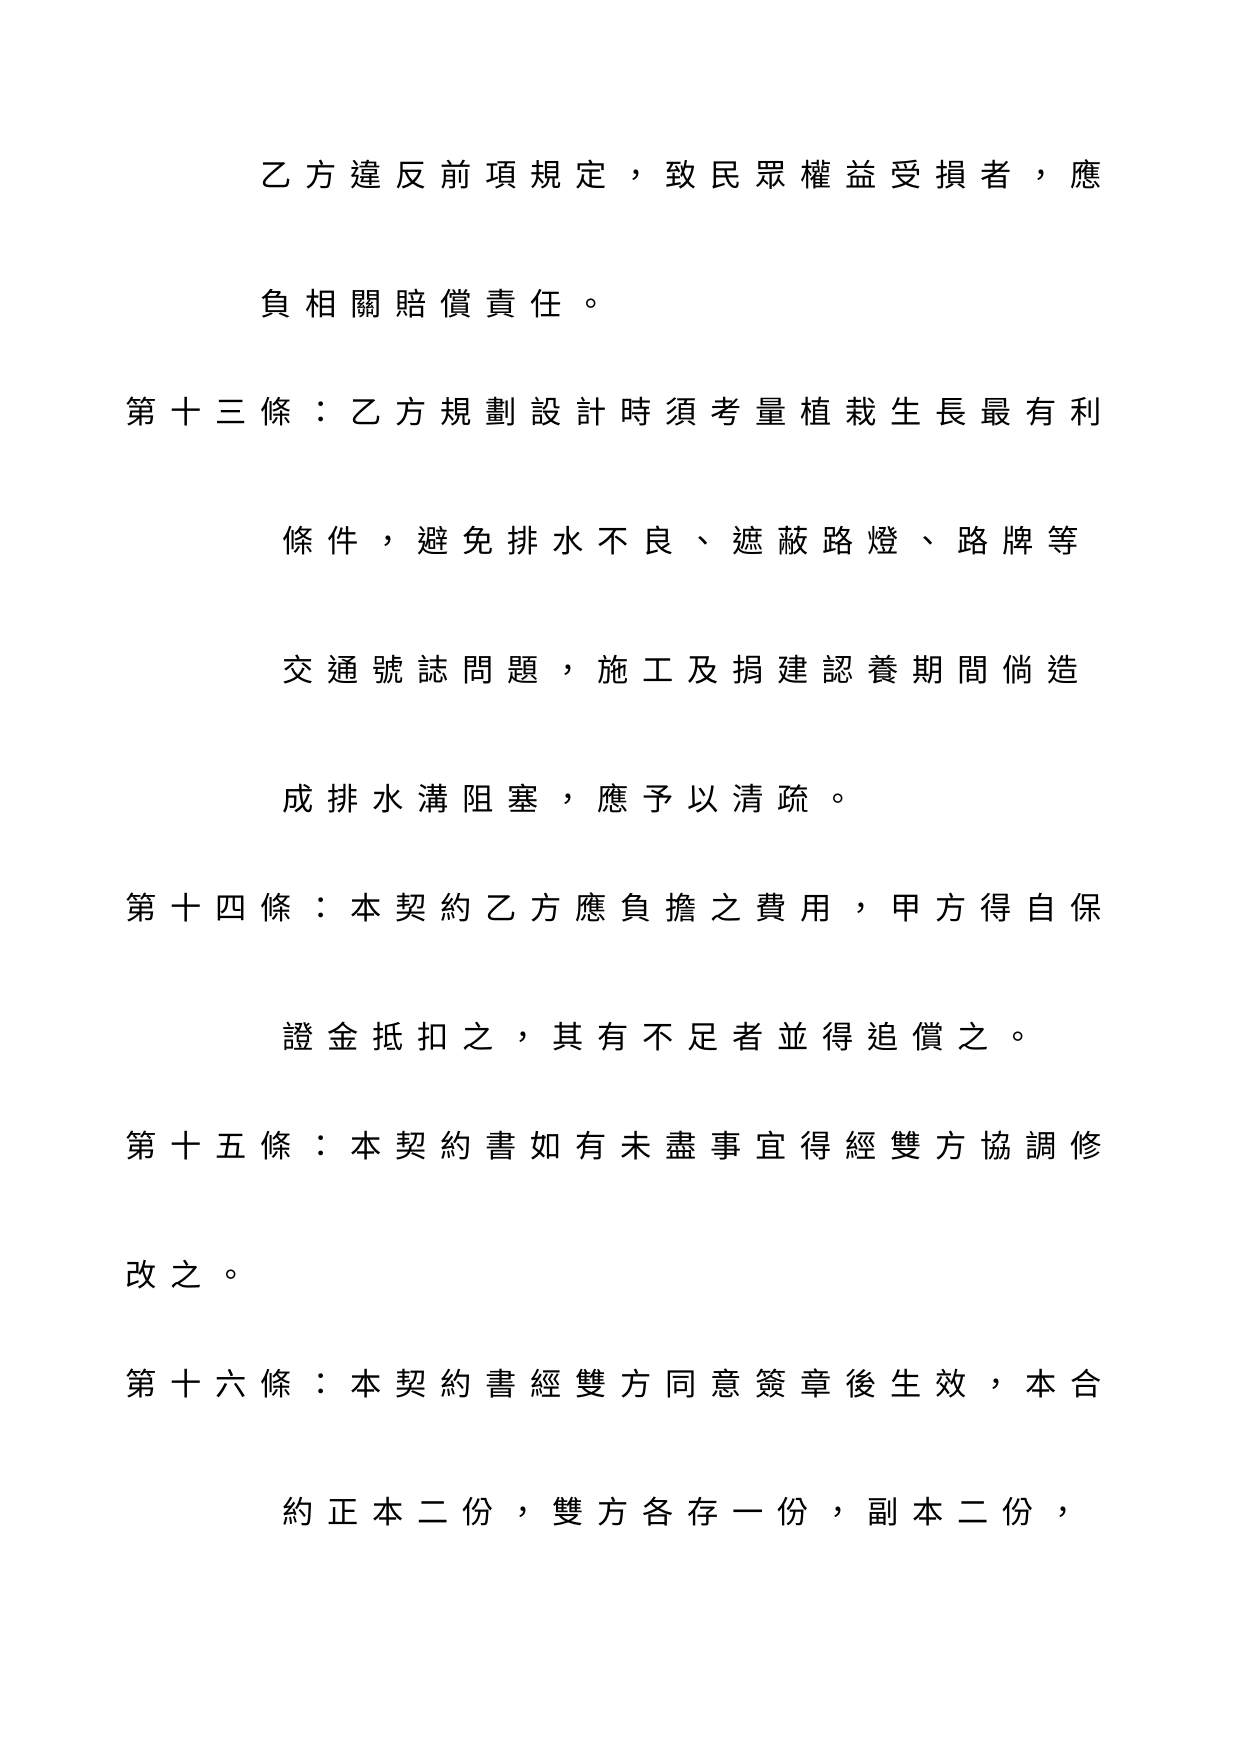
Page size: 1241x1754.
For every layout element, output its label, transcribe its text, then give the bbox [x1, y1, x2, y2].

text 第十五條：本契約書如有未盡事宜得經雙方協調修改之。 [125, 1101, 1115, 1316]
text 第十四條：本契約乙方應負擔之費用，甲方得自保證金抵扣之，其有不足者並得追償之。 [125, 863, 1115, 1078]
text 第十六條：本契約書經雙方同意簽章後生效，本合約正本二份，雙方各存一份，副本二份，由甲方執存一份，乙方執存一份，分別轉備用，每份合約附件均與合約書同等效力，附件圖說全份。 [125, 1338, 1115, 1553]
text 乙方違反前項規定，致民眾權益受損者，應負相關賠償責任。 [260, 129, 1115, 344]
text 第十三條：乙方規劃設計時須考量植栽生長最有利條件，避免排水不良、遮蔽路燈、路牌等交通號誌問題，施工及捐建認養期間倘造成排水溝阻塞，應予以清疏。 [125, 367, 1115, 840]
